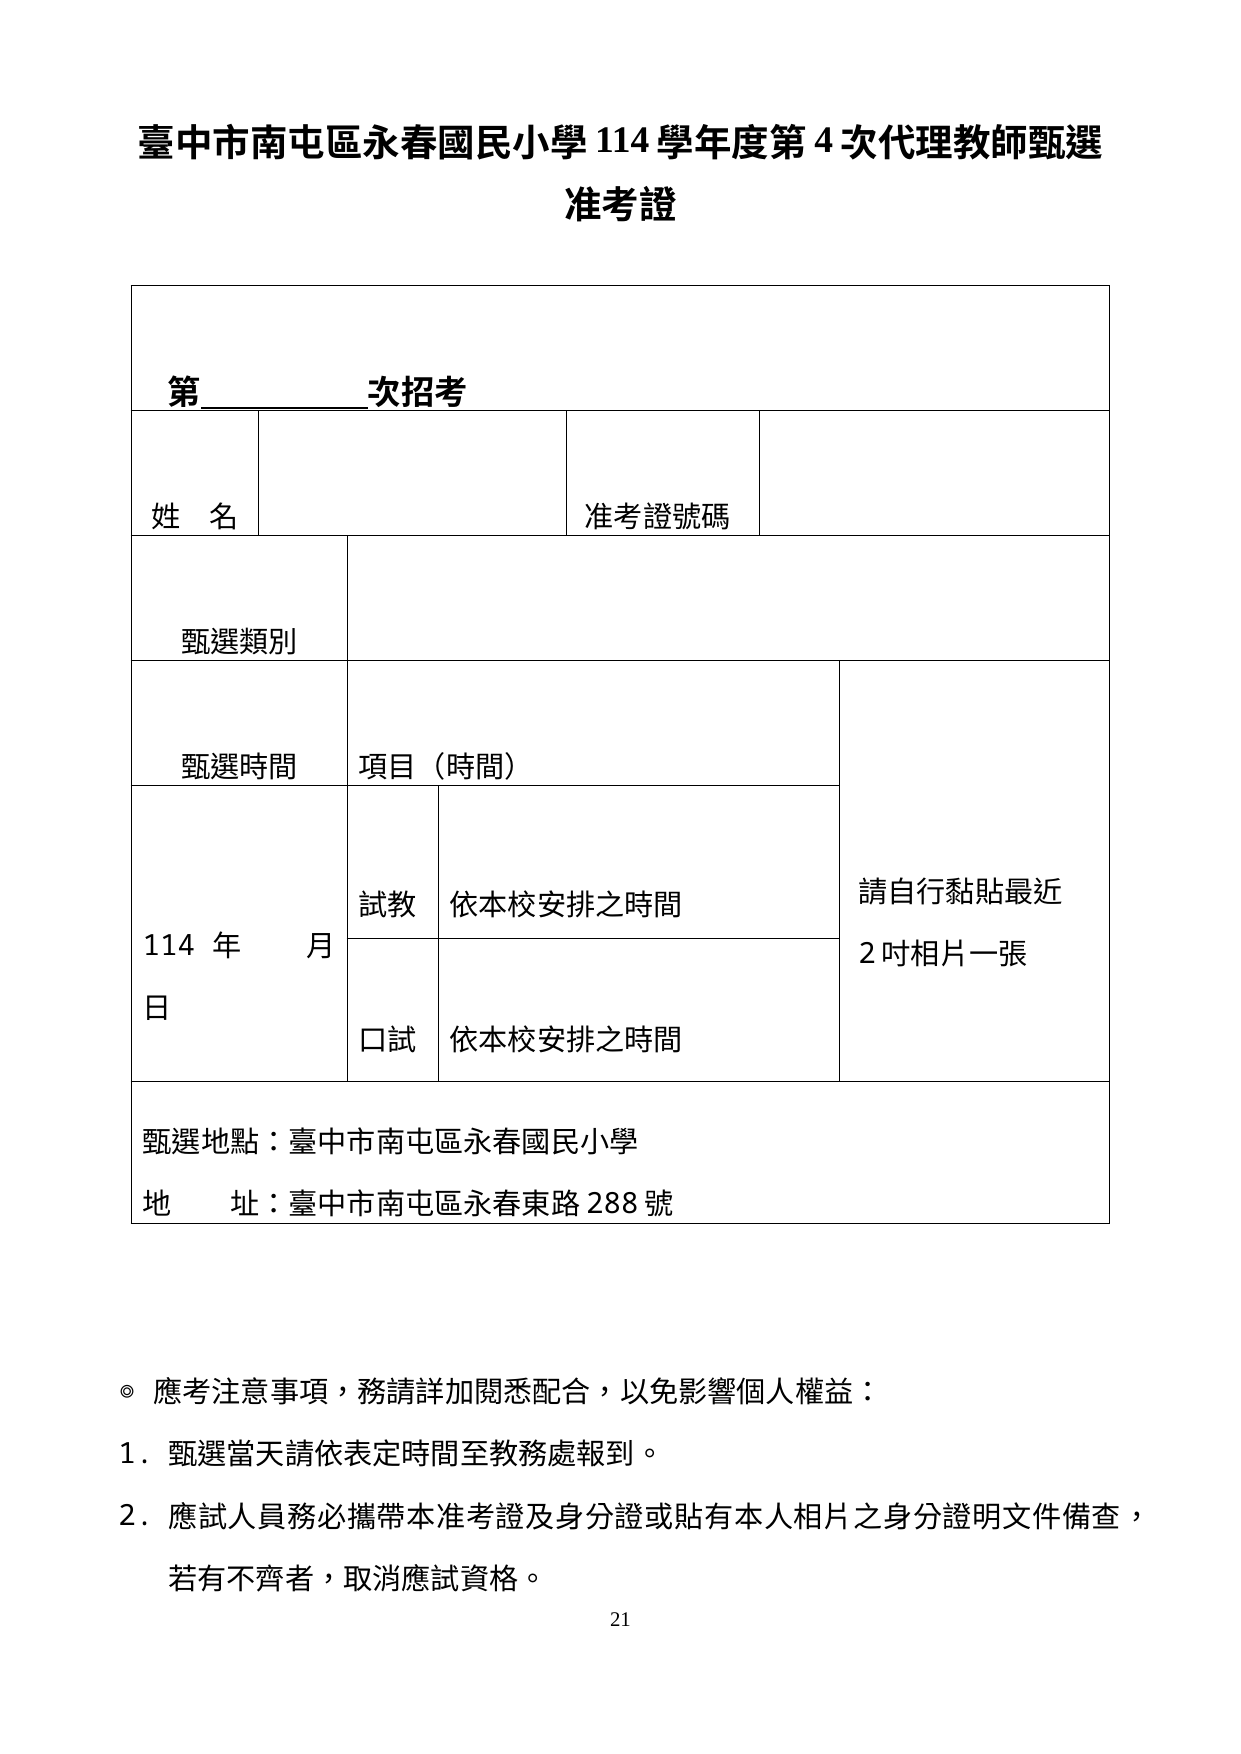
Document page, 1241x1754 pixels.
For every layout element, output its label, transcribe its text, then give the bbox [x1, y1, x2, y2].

text ◎ 應考注意事項，務請詳加閱悉配合，以免影響個人權益： [118, 1348, 1122, 1410]
table_cell 依本校安排之時間 [439, 786, 839, 938]
table_cell 依本校安排之時間 [439, 939, 839, 1081]
table_cell 請自行黏貼最近 2吋相片一張 [840, 661, 1109, 1081]
table_cell 口試 [348, 939, 438, 1081]
table_cell 甄選地點：臺中市南屯區永春國民小學 地 址：臺中市南屯區永春東路288號 [132, 1082, 1109, 1223]
table_cell [348, 536, 1109, 660]
table_cell 114年 月 日 [132, 786, 347, 1081]
table_cell 甄選時間 [132, 661, 347, 785]
text 准考證 [118, 160, 1122, 223]
table_header 第 次招考 [132, 286, 1109, 410]
table_cell 試教 [348, 786, 438, 938]
table_cell 准考證號碼 [567, 411, 759, 535]
text 臺中市南屯區永春國民小學114學年度第4次代理教師甄選 [118, 98, 1122, 160]
list 應試人員務必攜帶本准考證及身分證或貼有本人相片之身分證明文件備查，若有不齊者，取消應試資格。 [118, 1473, 1122, 1598]
table_cell 姓 名 [132, 411, 258, 535]
table_cell [760, 411, 1109, 535]
table_cell 甄選類別 [132, 536, 347, 660]
table_cell [259, 411, 566, 535]
list 甄選當天請依表定時間至教務處報到。 [118, 1410, 1122, 1473]
table_cell 項目（時間） [348, 661, 839, 785]
